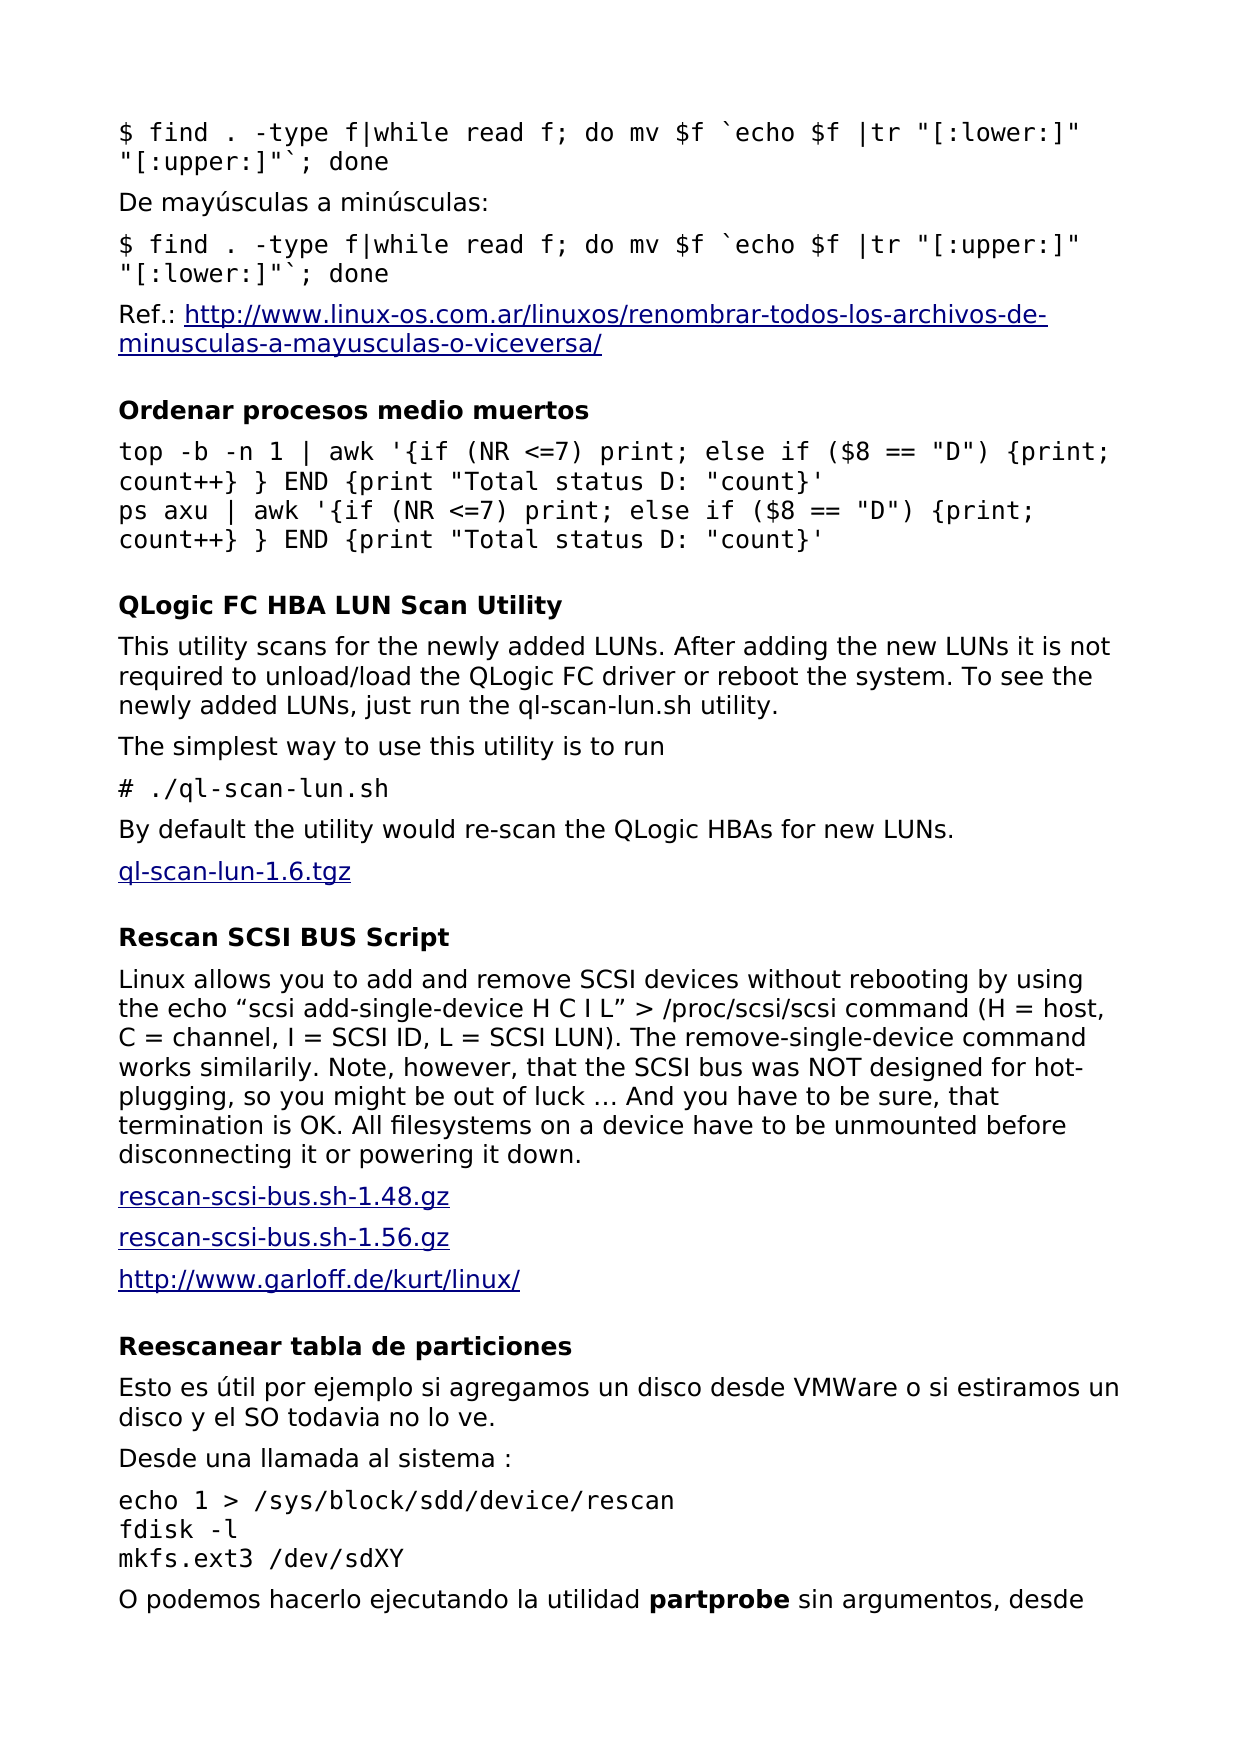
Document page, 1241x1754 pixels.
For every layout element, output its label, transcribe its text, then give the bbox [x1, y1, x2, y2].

text $ find . -type f|while read f; do mv $f `echo $f |tr "[:upper:]" "[:lower:]"`; done [118, 230, 1122, 288]
text echo 1 > /sys/block/sdd/device/rescan fdisk -l mkfs.ext3 /dev/sdXY [118, 1486, 1122, 1573]
text $ find . -type f|while read f; do mv $f `echo $f |tr "[:lower:]" "[:upper:]"`; done [118, 118, 1122, 176]
text ql-scan-lun-1.6.tgz [118, 857, 1122, 886]
subtitle QLogic FC HBA LUN Scan Utility [118, 591, 1122, 620]
text Ref.: http://www.linux-os.com.ar/linuxos/renombrar-todos-los-archivos-de-minusculas-a-mayusculas-o-viceversa/ [118, 300, 1122, 358]
subtitle Ordenar procesos medio muertos [118, 396, 1122, 425]
text http://www.garloff.de/kurt/linux/ [118, 1265, 1122, 1294]
text O podemos hacerlo ejecutando la utilidad partprobe sin argumentos, desde [118, 1585, 1122, 1614]
text This utility scans for the newly added LUNs. After adding the new LUNs it is not required to unload/load the QLogic FC driver or reboot the system. To see the newly added LUNs, just run the ql-scan-lun.sh utility. [118, 633, 1122, 720]
subtitle Rescan SCSI BUS Script [118, 923, 1122, 953]
text By default the utility would re-scan the QLogic HBAs for new LUNs. [118, 815, 1122, 844]
text De mayúsculas a minúsculas: [118, 188, 1122, 217]
text Esto es útil por ejemplo si agregamos un disco desde VMWare o si estiramos un disco y el SO todavia no lo ve. [118, 1373, 1122, 1432]
text # ./ql-scan-lun.sh [118, 774, 1122, 803]
text rescan-scsi-bus.sh-1.48.gz [118, 1182, 1122, 1211]
subtitle Reescanear tabla de particiones [118, 1332, 1122, 1361]
text The simplest way to use this utility is to run [118, 733, 1122, 762]
text top -b -n 1 | awk '{if (NR <=7) print; else if ($8 == "D") {print; count++} } END {print "Total status D: "count}' ps axu | awk '{if (NR <=7) print; else if ($8 == "D") {print; count++} } END {print "Total status D: "count}' [118, 437, 1122, 554]
text rescan-scsi-bus.sh-1.56.gz [118, 1223, 1122, 1253]
text Desde una llamada al sistema : [118, 1444, 1122, 1473]
text Linux allows you to add and remove SCSI devices without rebooting by using the echo “scsi add-single-device H C I L” > /proc/scsi/scsi command (H = host, C = channel, I = SCSI ID, L = SCSI LUN). The remove-single-device command works similarily. Note, however, that the SCSI bus was NOT designed for hot-plugging, so you might be out of luck … And you have to be sure, that termination is OK. All filesystems on a device have to be unmounted before disconnecting it or powering it down. [118, 965, 1122, 1169]
